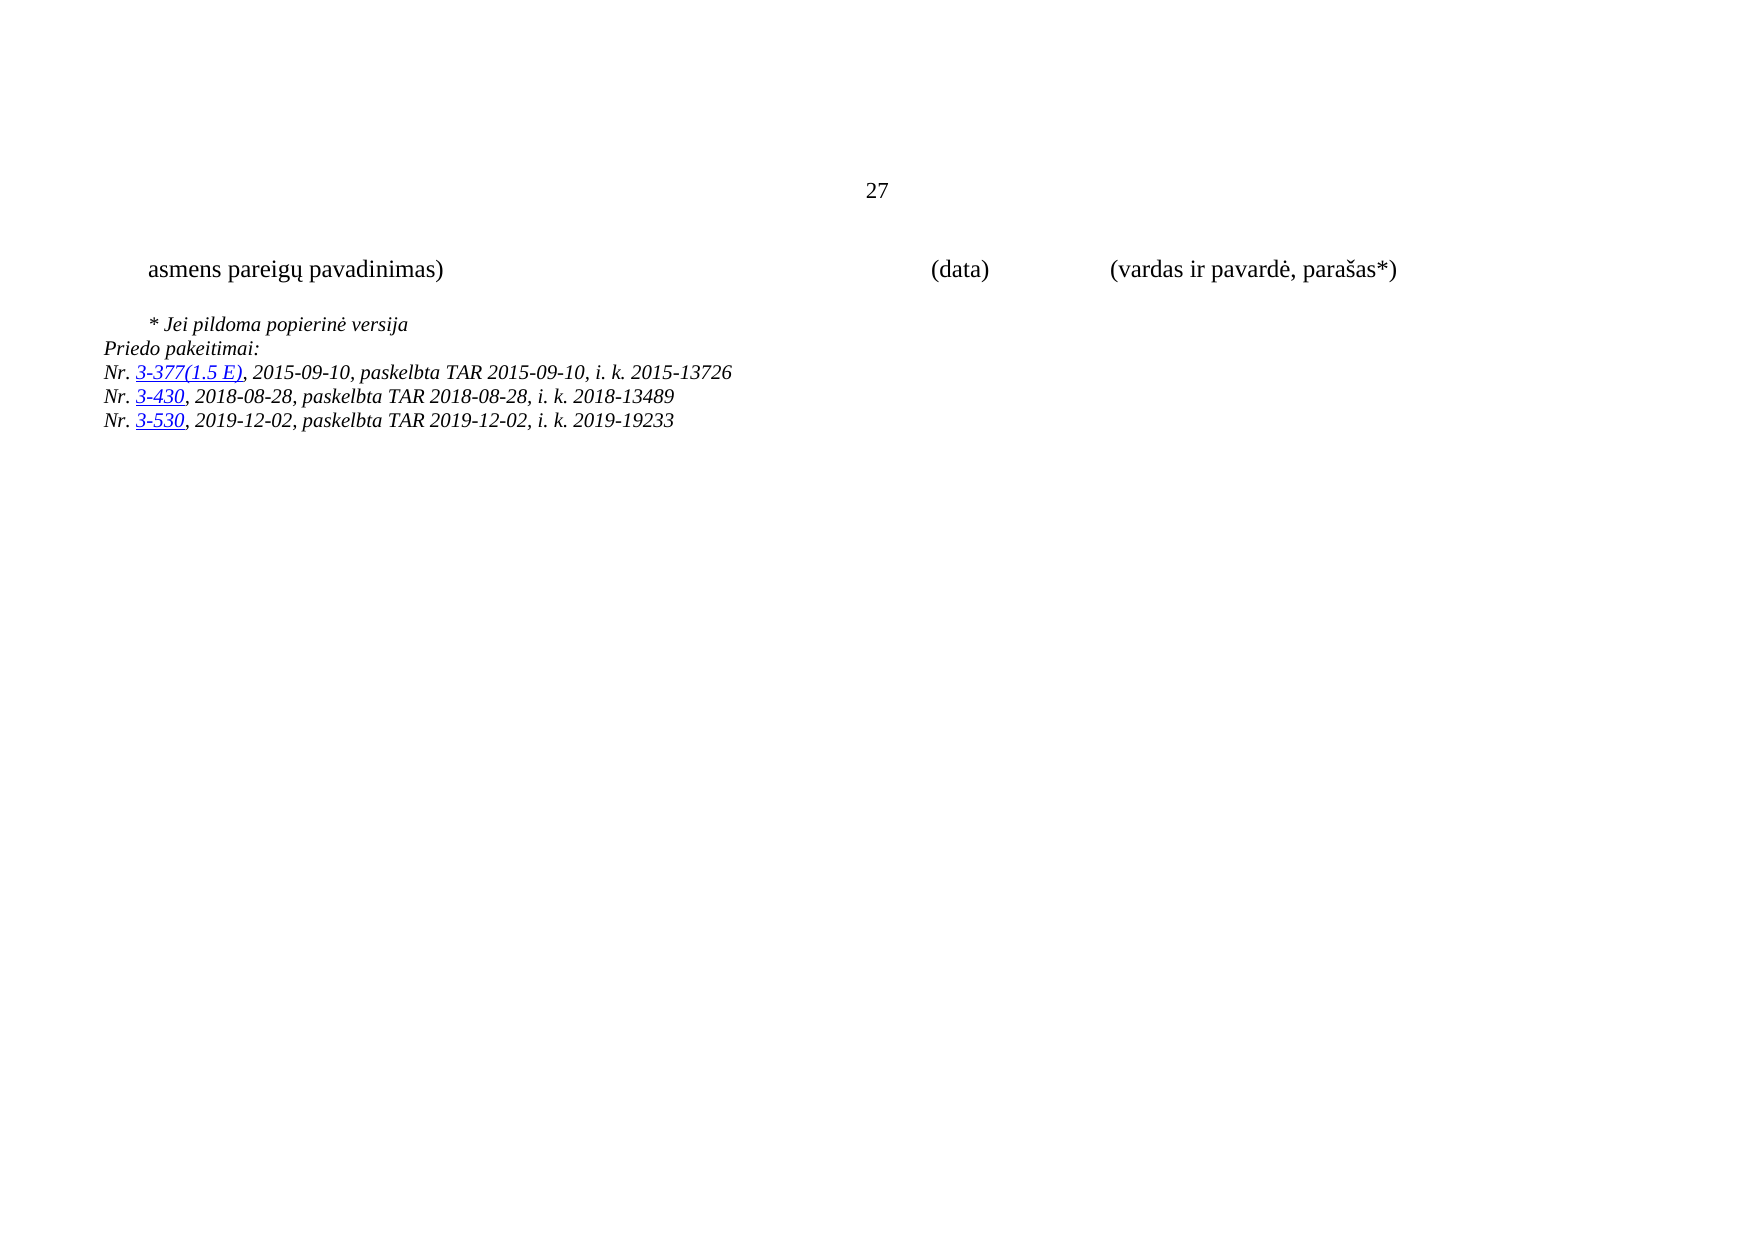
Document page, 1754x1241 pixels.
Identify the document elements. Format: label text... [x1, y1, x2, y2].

text Priedo pakeitimai: [103, 336, 1651, 360]
text Nr. 3-530, 2019-12-02, paskelbta TAR 2019-12-02, i. k. 2019-19233 [103, 408, 1651, 432]
text Nr. 3-377(1.5 E), 2015-09-10, paskelbta TAR 2015-09-10, i. k. 2015-13726 [103, 360, 1651, 384]
text * Jei pildoma popierinė versija [148, 312, 1651, 336]
text asmens pareigų pavadinimas) (data) (vardas ir pavardė, parašas*) [148, 254, 1651, 283]
text Nr. 3-430, 2018-08-28, paskelbta TAR 2018-08-28, i. k. 2018-13489 [103, 384, 1651, 408]
